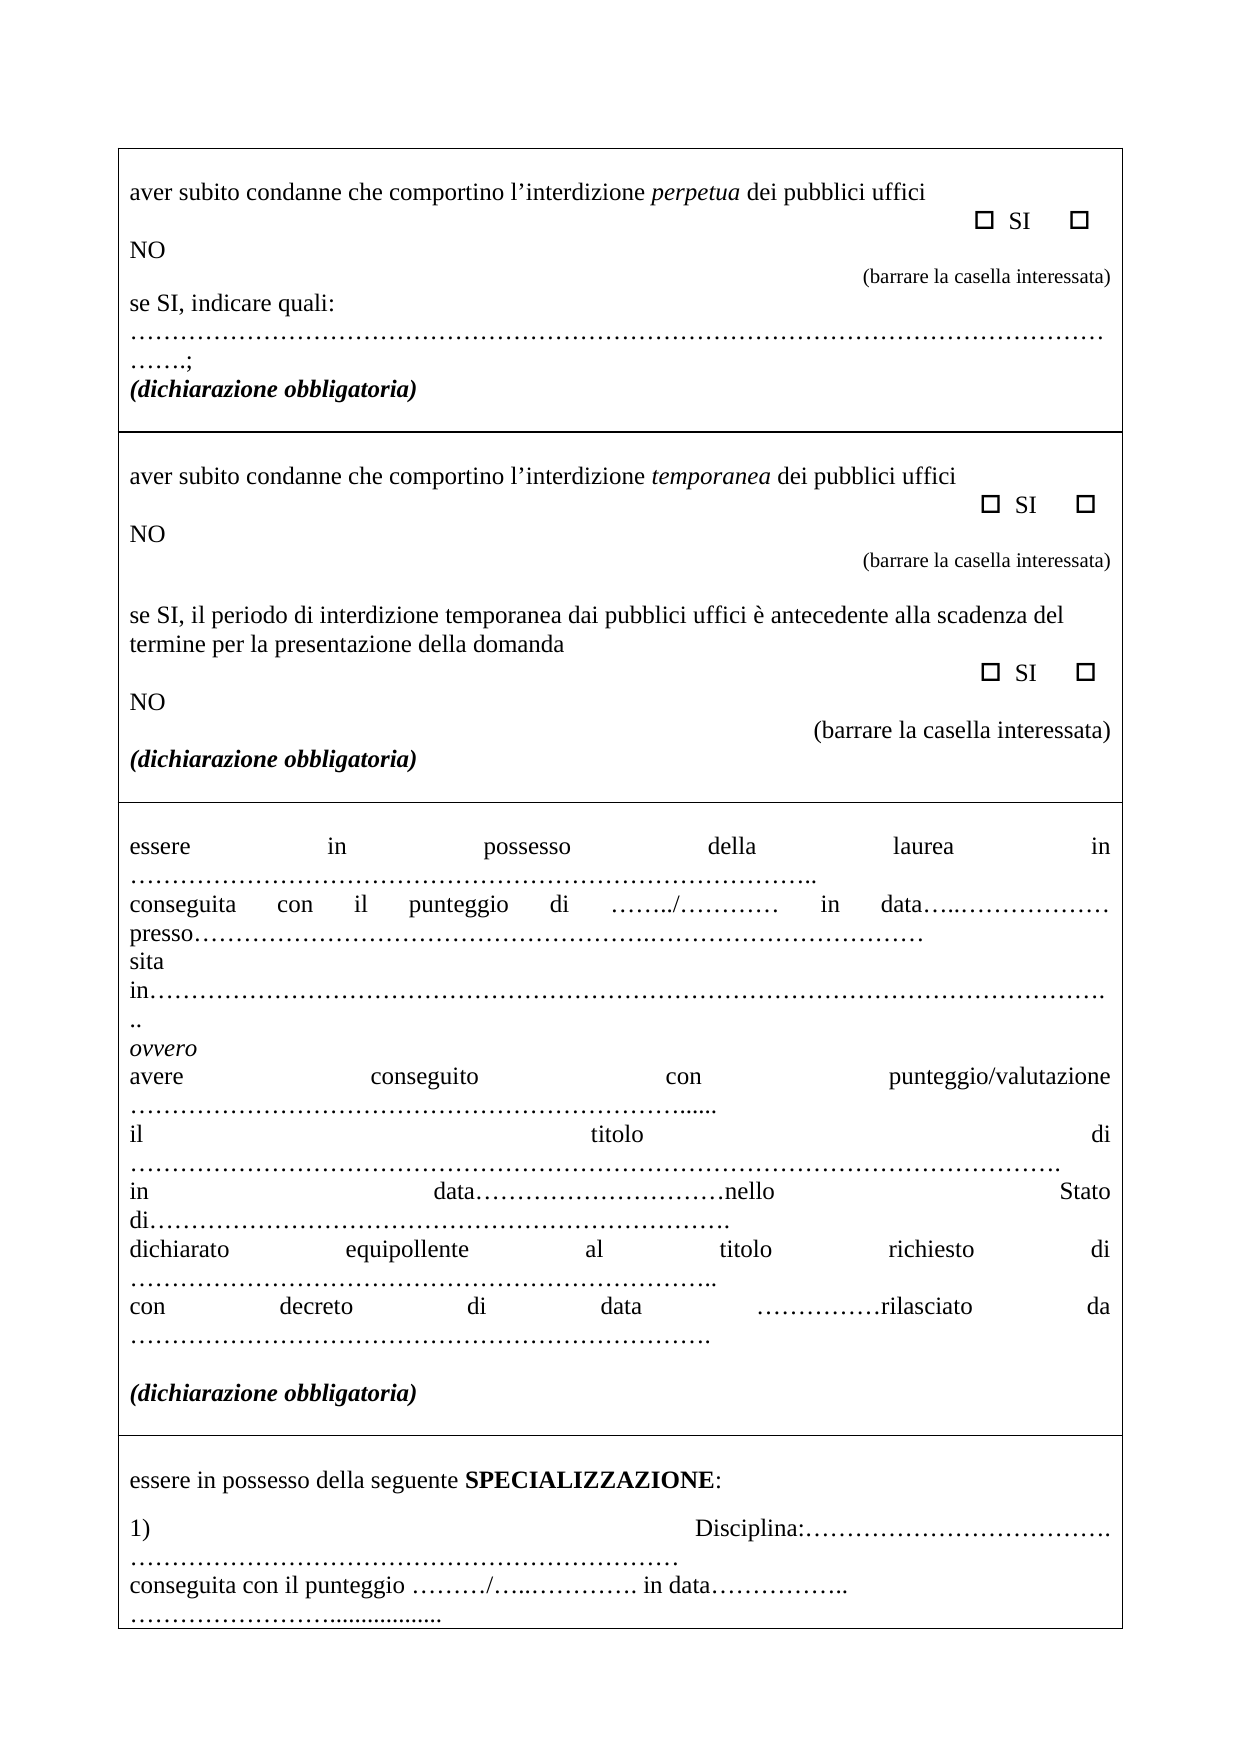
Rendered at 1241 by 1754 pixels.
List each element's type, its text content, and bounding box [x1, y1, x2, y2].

table_cell essere in possesso della seguente SPECIALIZZAZIONE: 1) Disciplina:……………………………….………………………………………………………… conseguita con il punteggio ………/…..…………. in data……………..…………………….................. [119, 1436, 1122, 1628]
table_cell essere in possesso della laurea in ……………………………………………………………………….. conseguita con il punteggio di ……../………… in data…..………………presso……………………………………………….…………………………… sita in……………………………………………………………………………………………………... ovvero avere conseguito con punteggio/valutazione …………………………………………………………...... il titolo di …………………………………………………………………………………………………. in data…………………………nello Stato di……………………………………………………………. dichiarato equipollente al titolo richiesto di …………………………………………………………….. con decreto di data ……………rilasciato da ……………………………………………………………. (dichiarazione obbligatoria) [119, 803, 1122, 1435]
table_cell aver subito condanne che comportino l’interdizione perpetua dei pubblici uffici  SI  NO (barrare la casella interessata) se SI, indicare quali: …………………………………………………………………………………………………………….; (dichiarazione obbligatoria) [119, 149, 1122, 431]
table_cell aver subito condanne che comportino l’interdizione temporanea dei pubblici uffici  SI  NO (barrare la casella interessata) se SI, il periodo di interdizione temporanea dai pubblici uffici è antecedente alla scadenza del termine per la presentazione della domanda  SI  NO (barrare la casella interessata) (dichiarazione obbligatoria) [119, 433, 1122, 802]
